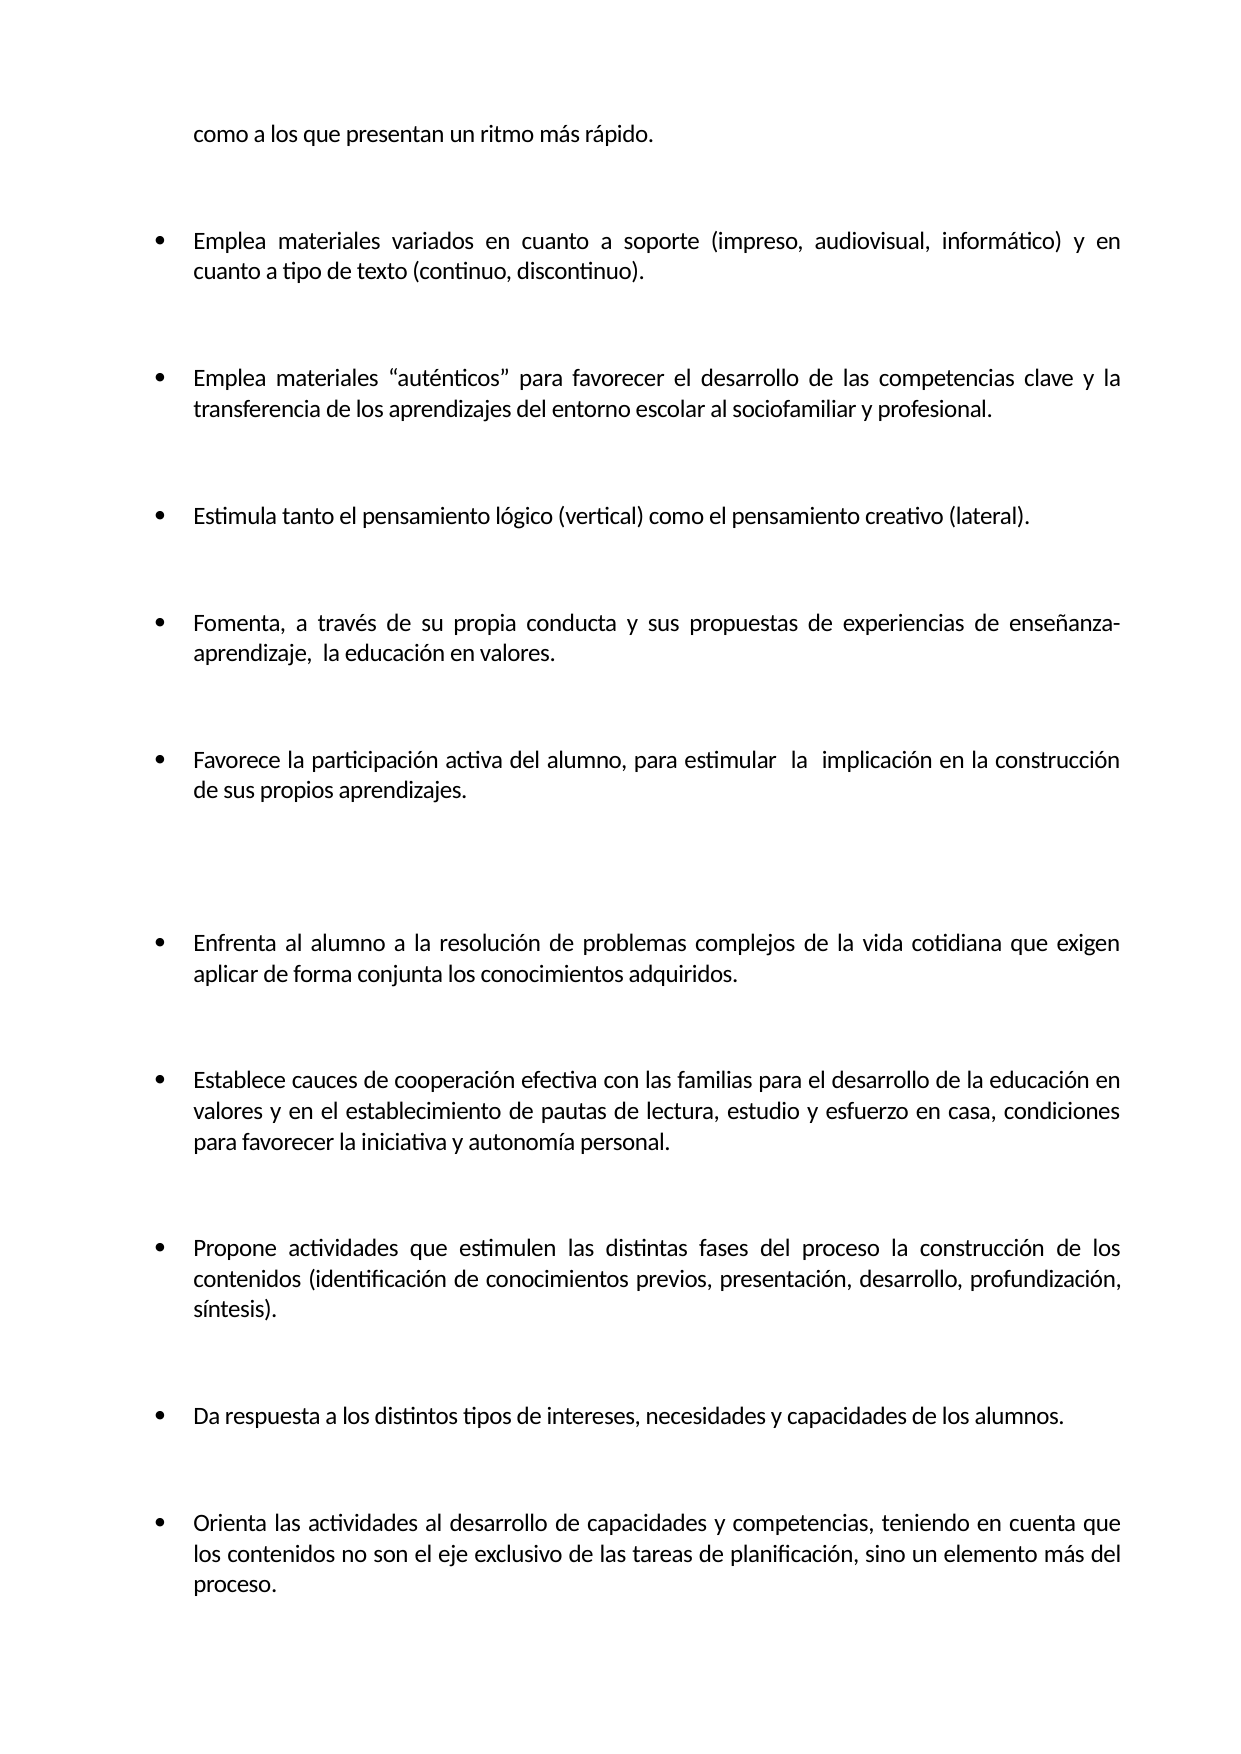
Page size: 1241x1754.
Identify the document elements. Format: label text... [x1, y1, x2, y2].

list Fomenta, a través de su propia conducta y sus propuestas de experiencias de enseñanza-aprendizaje, la educación en valores. [156, 607, 1122, 668]
list Emplea materiales “auténticos” para favorecer el desarrollo de las competencias clave y la transferencia de los aprendizajes del entorno escolar al sociofamiliar y profesional. [156, 362, 1122, 423]
list Propone actividades que estimulen las distintas fases del proceso la construcción de los contenidos (identificación de conocimientos previos, presentación, desarrollo, profundización, síntesis). [156, 1233, 1122, 1324]
list Da respuesta a los distintos tipos de intereses, necesidades y capacidades de los alumnos. [156, 1401, 1122, 1431]
list Orienta las actividades al desarrollo de capacidades y competencias, teniendo en cuenta que los contenidos no son el eje exclusivo de las tareas de planificación, sino un elemento más del proceso. [156, 1507, 1122, 1599]
list Emplea materiales variados en cuanto a soporte (impreso, audiovisual, informático) y en cuanto a tipo de texto (continuo, discontinuo). [156, 225, 1122, 286]
list como a los que presentan un ritmo más rápido. [156, 118, 1122, 149]
list Establece cauces de cooperación efectiva con las familias para el desarrollo de la educación en valores y en el establecimiento de pautas de lectura, estudio y esfuerzo en casa, condiciones para favorecer la iniciativa y autonomía personal. [156, 1065, 1122, 1156]
list Enfrenta al alumno a la resolución de problemas complejos de la vida cotidiana que exigen aplicar de forma conjunta los conocimientos adquiridos. [156, 927, 1122, 988]
list Estimula tanto el pensamiento lógico (vertical) como el pensamiento creativo (lateral). [156, 500, 1122, 530]
list Favorece la participación activa del alumno, para estimular la implicación en la construcción de sus propios aprendizajes. [156, 744, 1122, 805]
